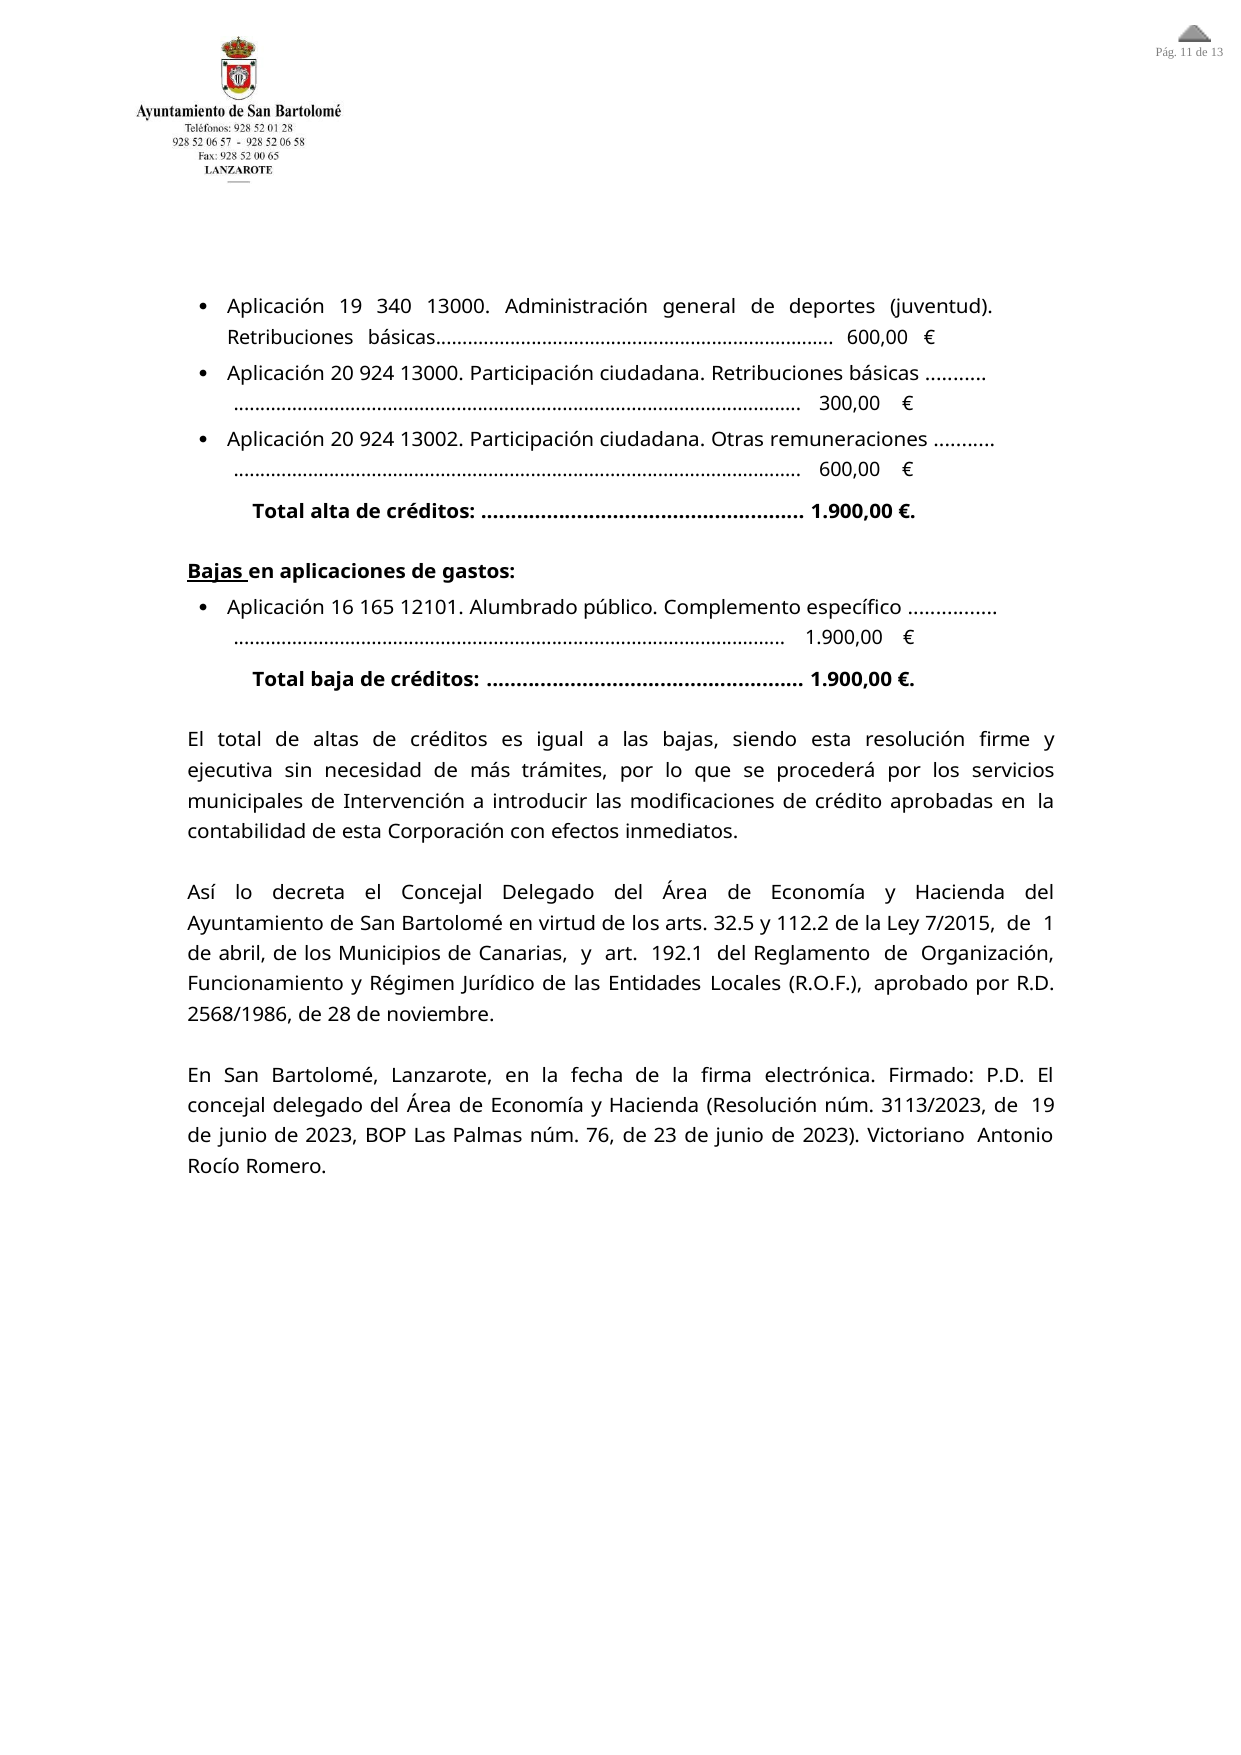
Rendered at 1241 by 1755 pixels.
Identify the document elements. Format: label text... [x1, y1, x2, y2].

text En San Bartolomé, Lanzarote, en la fecha de la firma electrónica. Firmado: P.D. El concejal delegado del Área de Economía y Hacienda (Resolución núm. 3113/2023, de 19 de junio de 2023, BOP Las Palmas núm. 76, de 23 de junio de 2023). Victoriano Antonio Rocío Romero. [187, 1061, 1054, 1179]
list Aplicación 16 165 12101. Alumbrado público. Complemento específico ................ [199, 593, 1236, 620]
text ........................................................................................................ 1.900,00 € [233, 623, 1236, 651]
list Aplicación 19 340 13000. Administración general de deportes (juventud). Retribuciones básicas........................................................................... 600,00 € [199, 293, 1054, 350]
text ........................................................................................................... 300,00 € [233, 389, 1236, 416]
text ........................................................................................................... 600,00 € [233, 455, 1236, 482]
text Bajas en aplicaciones de gastos: [187, 557, 1236, 584]
list Aplicación 20 924 13000. Participación ciudadana. Retribuciones básicas ........... [199, 359, 1236, 386]
text El total de altas de créditos es igual a las bajas, siendo esta resolución firme y ejecutiva sin necesidad de más trámites, por lo que se procederá por los servicios municipales de Intervención a introducir las modificaciones de crédito aprobadas en la contabilidad de esta Corporación con efectos inmediatos. [187, 725, 1054, 844]
text Total baja de créditos: ..................................................... 1.900,00 €. [252, 665, 1236, 692]
list Aplicación 20 924 13002. Participación ciudadana. Otras remuneraciones ........... [199, 425, 1236, 452]
text Total alta de créditos: ...................................................... 1.900,00 €. [252, 497, 1236, 524]
text Así lo decreta el Concejal Delegado del Área de Economía y Hacienda del Ayuntamiento de San Bartolomé en virtud de los arts. 32.5 y 112.2 de la Ley 7/2015, de 1 de abril, de los Municipios de Canarias, y art. 192.1 del Reglamento de Organización, Funcionamiento y Régimen Jurídico de las Entidades Locales (R.O.F.), aprobado por R.D. 2568/1986, de 28 de noviembre. [187, 878, 1055, 1027]
